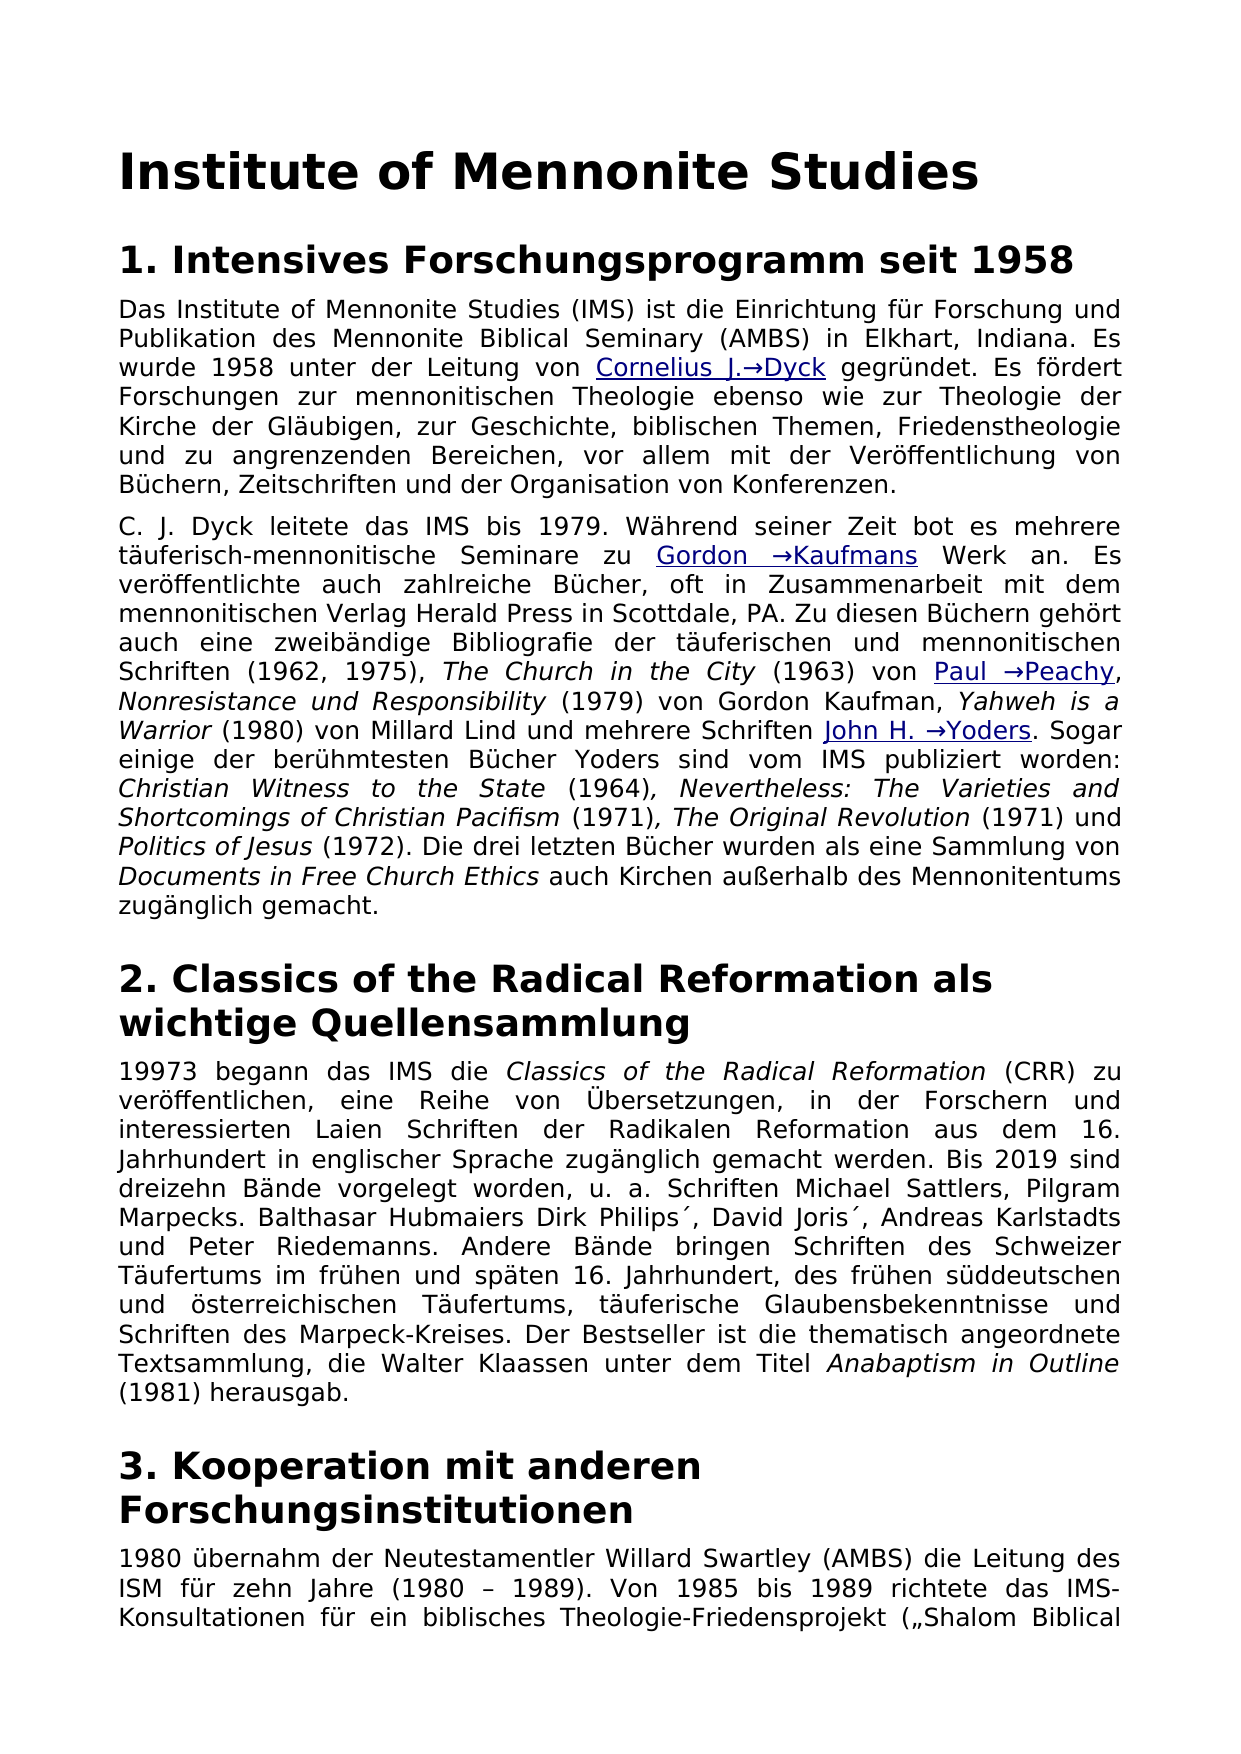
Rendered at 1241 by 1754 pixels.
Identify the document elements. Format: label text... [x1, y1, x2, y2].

subtitle 2. Classics of the Radical Reformation als wichtige Quellensammlung [118, 957, 1122, 1045]
subtitle 3. Kooperation mit anderen Forschungsinstitutionen [118, 1445, 1122, 1532]
subtitle Institute of Mennonite Studies [118, 143, 1122, 201]
text C. J. Dyck leitete das IMS bis 1979. Während seiner Zeit bot es mehrere täuferisch-mennonitische Seminare zu Gordon →Kaufmans Werk an. Es veröffentlichte auch zahlreiche Bücher, oft in Zusammenarbeit mit dem mennonitischen Verlag Herald Press in Scottdale, PA. Zu diesen Büchern gehört auch eine zweibändige Bibliografie der täuferischen und mennonitischen Schriften (1962, 1975), The Church in the City (1963) von Paul →Peachy, Nonresistance und Responsibility (1979) von Gordon Kaufman, Yahweh is a Warrior (1980) von Millard Lind und mehrere Schriften John H. →Yoders. Sogar einige der berühmtesten Bücher Yoders sind vom IMS publiziert worden: Christian Witness to the State (1964), Nevertheless: The Varieties and Shortcomings of Christian Pacifism (1971), The Original Revolution (1971) und Politics of Jesus (1972). Die drei letzten Bücher wurden als eine Sammlung von Documents in Free Church Ethics auch Kirchen außerhalb des Mennonitentums zugänglich gemacht. [118, 512, 1122, 920]
text 19973 begann das IMS die Classics of the Radical Reformation (CRR) zu veröffentlichen, eine Reihe von Übersetzungen, in der Forschern und interessierten Laien Schriften der Radikalen Reformation aus dem 16. Jahrhundert in englischer Sprache zugänglich gemacht werden. Bis 2019 sind dreizehn Bände vorgelegt worden, u. a. Schriften Michael Sattlers, Pilgram Marpecks. Balthasar Hubmaiers Dirk Philips´, David Joris´, Andreas Karlstadts und Peter Riedemanns. Andere Bände bringen Schriften des Schweizer Täufertums im frühen und späten 16. Jahrhundert, des frühen süddeutschen und österreichischen Täufertums, täuferische Glaubensbekenntnisse und Schriften des Marpeck-Kreises. Der Bestseller ist die thematisch angeordnete Textsammlung, die Walter Klaassen unter dem Titel Anabaptism in Outline (1981) herausgab. [118, 1057, 1122, 1407]
text Das Institute of Mennonite Studies (IMS) ist die Einrichtung für Forschung und Publikation des Mennonite Biblical Seminary (AMBS) in Elkhart, Indiana. Es wurde 1958 unter der Leitung von Cornelius J.→Dyck gegründet. Es fördert Forschungen zur mennonitischen Theologie ebenso wie zur Theologie der Kirche der Gläubigen, zur Geschichte, biblischen Themen, Friedenstheologie und zu angrenzenden Bereichen, vor allem mit der Veröffentlichung von Büchern, Zeitschriften und der Organisation von Konferenzen. [118, 295, 1122, 499]
text 1980 übernahm der Neutestamentler Willard Swartley (AMBS) die Leitung des ISM für zehn Jahre (1980 – 1989). Von 1985 bis 1989 richtete das IMS-Konsultationen für ein biblisches Theologie-Friedensprojekt („Shalom Biblical [118, 1544, 1122, 1632]
subtitle 1. Intensives Forschungsprogramm seit 1958 [118, 239, 1122, 282]
